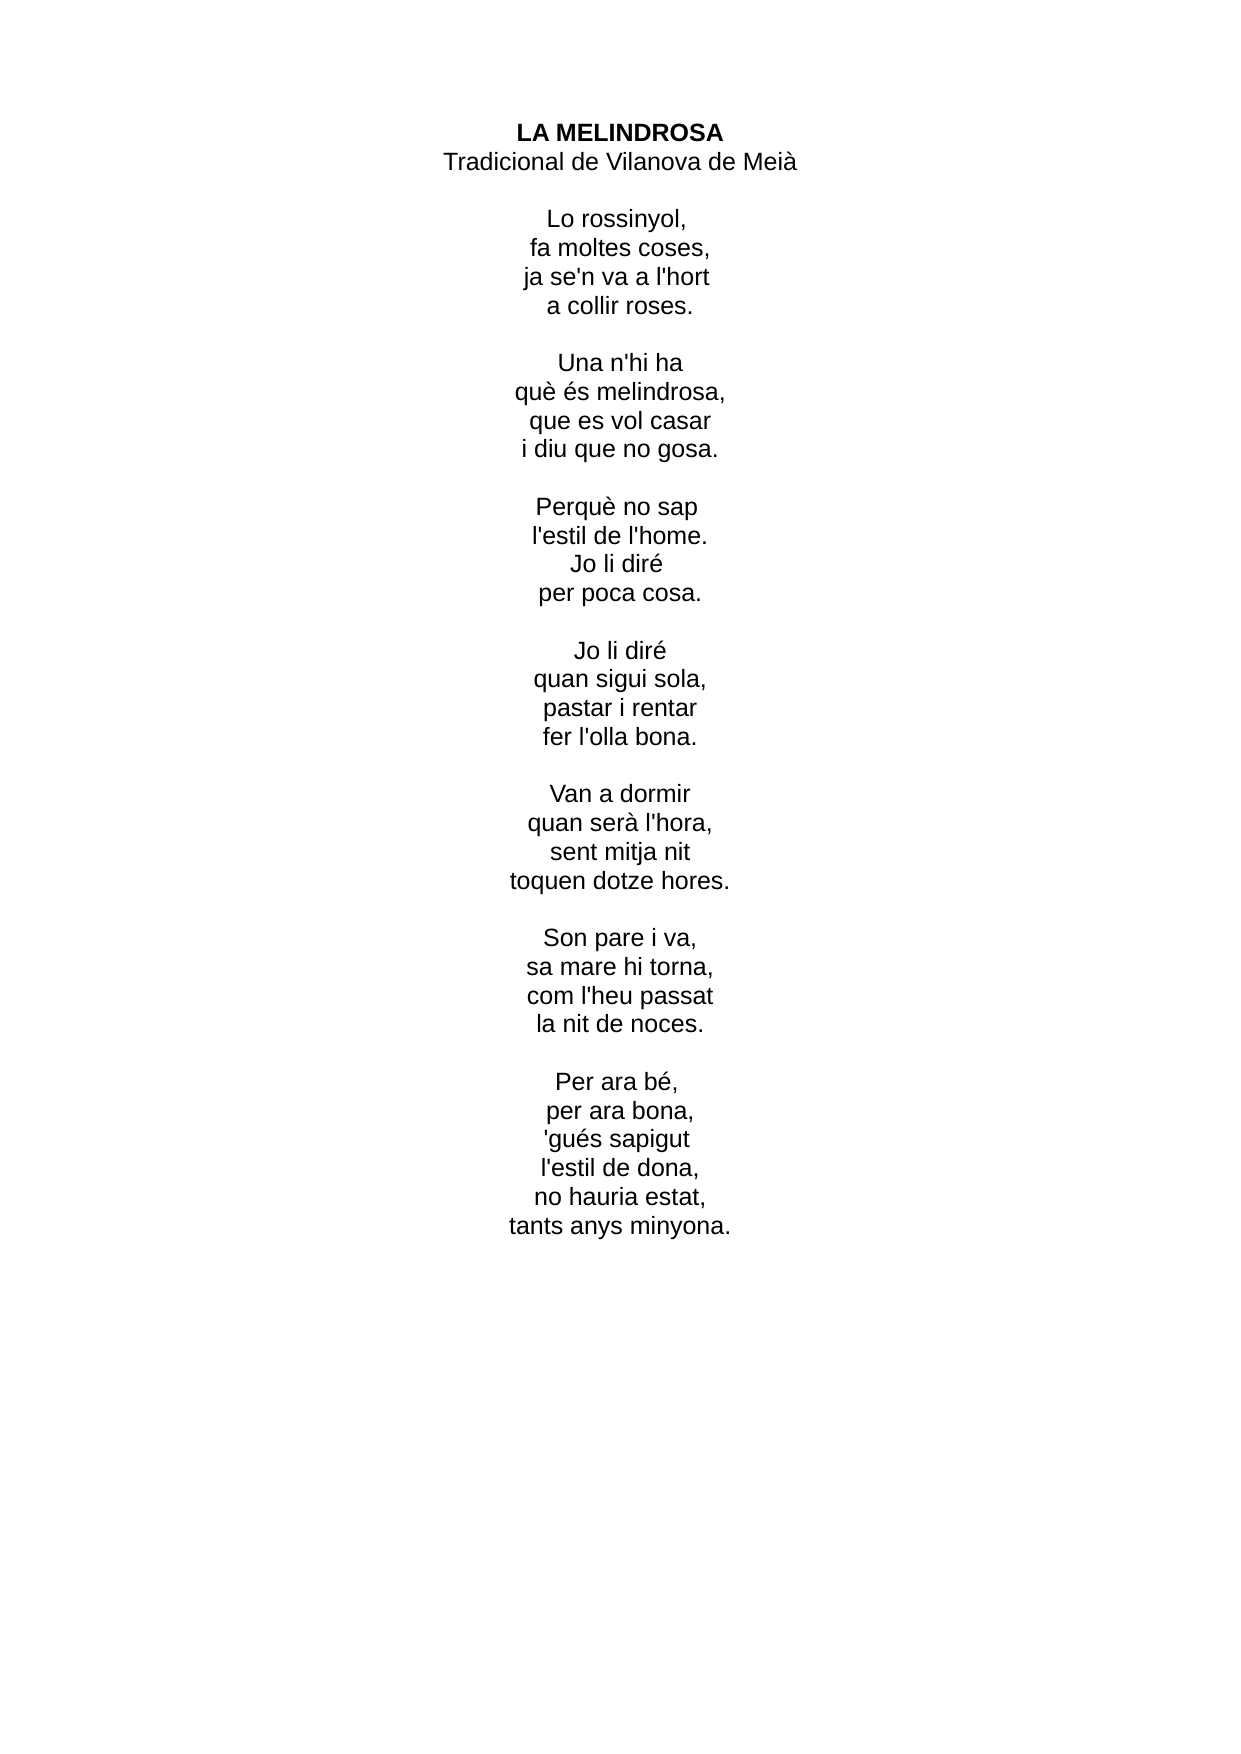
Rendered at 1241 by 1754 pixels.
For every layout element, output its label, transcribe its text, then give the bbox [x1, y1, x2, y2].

text no hauria estat, [118, 1182, 1122, 1211]
text l'estil de dona, [118, 1153, 1122, 1182]
text fa moltes coses, [118, 233, 1122, 262]
text Per ara bé, [118, 1067, 1122, 1096]
text Son pare i va, [118, 923, 1122, 952]
text LA MELINDROSA [118, 118, 1122, 147]
text 'gués sapigut [118, 1124, 1122, 1153]
text a collir roses. [118, 291, 1122, 319]
text ja se'n va a l'hort [118, 262, 1122, 291]
text la nit de noces. [118, 1009, 1122, 1038]
text toquen dotze hores. [118, 866, 1122, 894]
text Lo rossinyol, [118, 204, 1122, 233]
text sa mare hi torna, [118, 952, 1122, 981]
text Perquè no sap [118, 492, 1122, 521]
text i diu que no gosa. [118, 434, 1122, 463]
text què és melindrosa, [118, 377, 1122, 406]
text Van a dormir [118, 779, 1122, 808]
text que es vol casar [118, 406, 1122, 434]
text Una n'hi ha [118, 348, 1122, 377]
text Jo li diré [118, 636, 1122, 664]
text Tradicional de Vilanova de Meià [118, 147, 1122, 176]
text l'estil de l'home. [118, 521, 1122, 549]
text pastar i rentar [118, 693, 1122, 722]
text per ara bona, [118, 1096, 1122, 1124]
text fer l'olla bona. [118, 722, 1122, 751]
text sent mitja nit [118, 837, 1122, 866]
text quan serà l'hora, [118, 808, 1122, 837]
text com l'heu passat [118, 981, 1122, 1009]
text per poca cosa. [118, 578, 1122, 607]
text Jo li diré [118, 549, 1122, 578]
text tants anys minyona. [118, 1211, 1122, 1239]
text quan sigui sola, [118, 664, 1122, 693]
